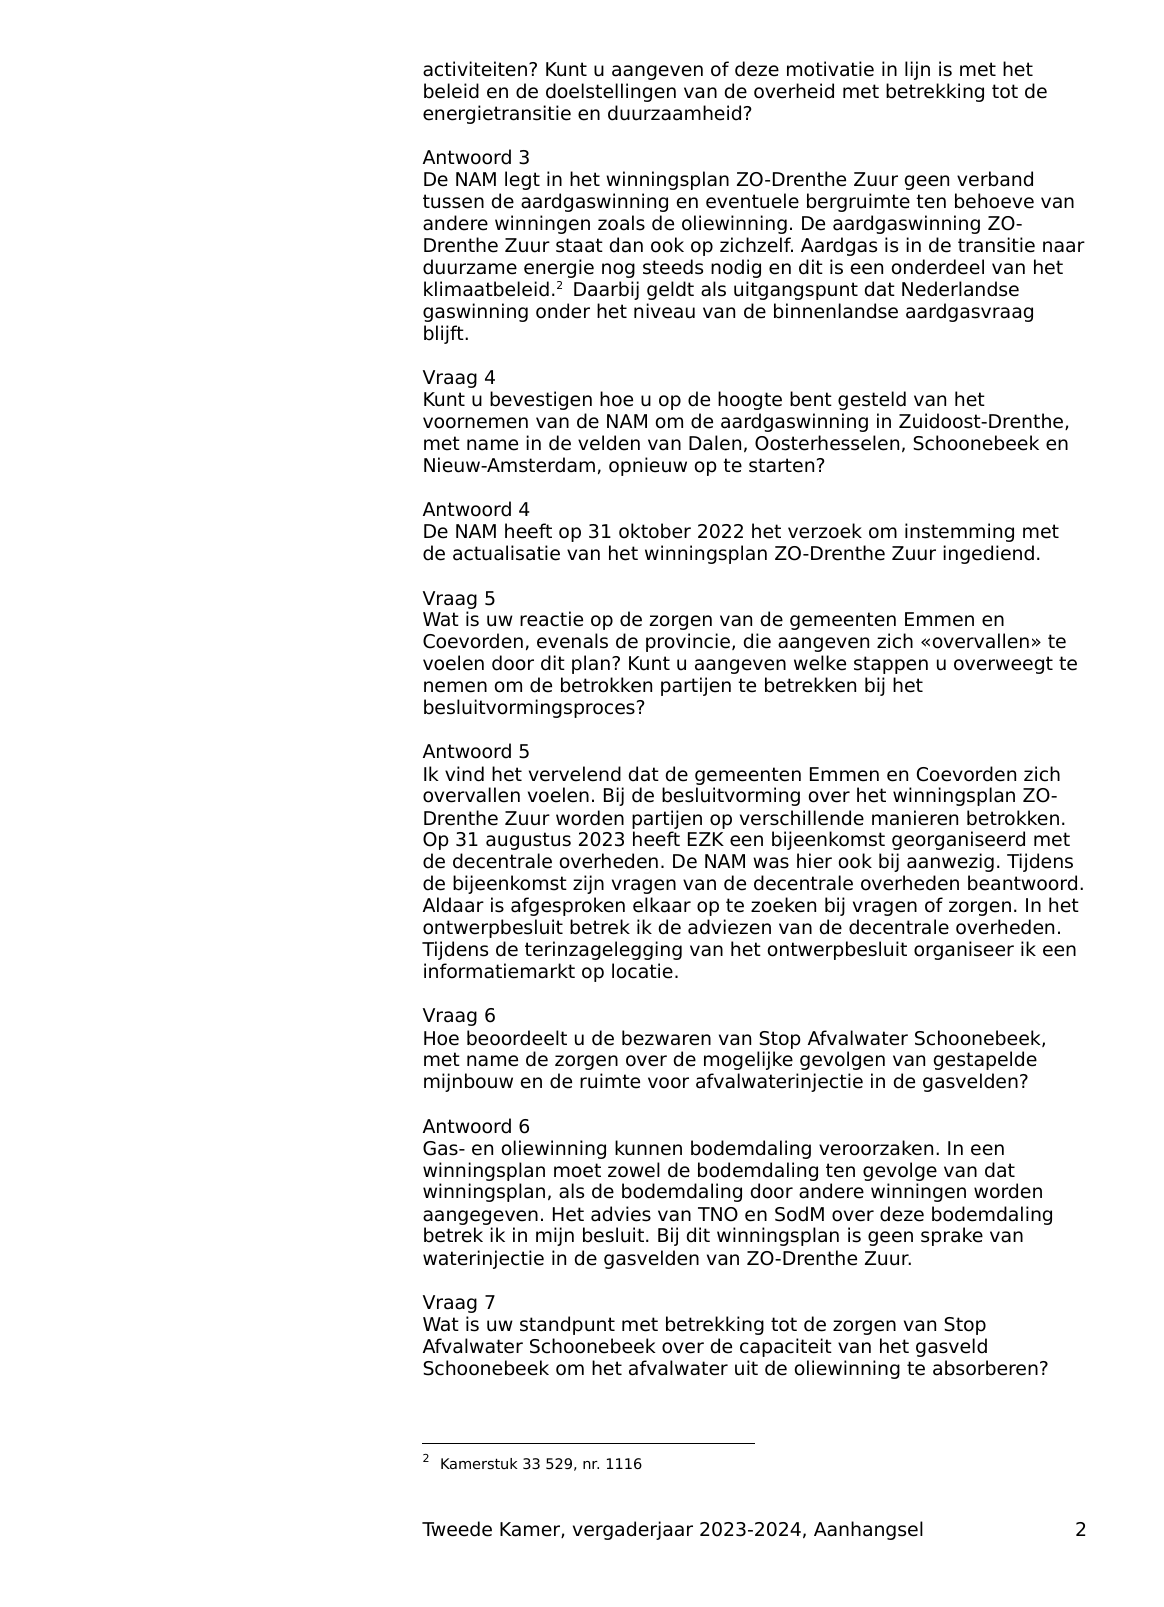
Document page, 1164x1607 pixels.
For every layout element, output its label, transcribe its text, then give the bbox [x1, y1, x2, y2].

text Wat is uw reactie op de zorgen van de gemeenten Emmen en Coevorden, evenals de provincie, die aangeven zich «overvallen» te voelen door dit plan? Kunt u aangeven welke stappen u overweegt te nemen om de betrokken partijen te betrekken bij het besluitvormingsproces? [422, 609, 1087, 719]
text Wat is uw standpunt met betrekking tot de zorgen van Stop Afvalwater Schoonebeek over de capaciteit van het gasveld Schoonebeek om het afvalwater uit de oliewinning te absorberen? [422, 1313, 1087, 1379]
text Gas- en oliewinning kunnen bodemdaling veroorzaken. In een winningsplan moet zowel de bodemdaling ten gevolge van dat winningsplan, als de bodemdaling door andere winningen worden aangegeven. Het advies van TNO en SodM over deze bodemdaling betrek ik in mijn besluit. Bij dit winningsplan is geen sprake van waterinjectie in de gasvelden van ZO-Drenthe Zuur. [422, 1137, 1087, 1269]
text activiteiten? Kunt u aangeven of deze motivatie in lijn is met het beleid en de doelstellingen van de overheid met betrekking tot de energietransitie en duurzaamheid? [422, 59, 1087, 125]
text Antwoord 4 [422, 499, 1087, 521]
text Antwoord 6 [422, 1116, 1087, 1137]
text Antwoord 3 [422, 147, 1087, 169]
text Kunt u bevestigen hoe u op de hoogte bent gesteld van het voornemen van de NAM om de aardgaswinning in Zuidoost-Drenthe, met name in de velden van Dalen, Oosterhesselen, Schoonebeek en Nieuw-Amsterdam, opnieuw op te starten? [422, 389, 1087, 477]
text Vraag 4 [422, 367, 1087, 389]
text Hoe beoordeelt u de bezwaren van Stop Afvalwater Schoonebeek, met name de zorgen over de mogelijke gevolgen van gestapelde mijnbouw en de ruimte voor afvalwaterinjectie in de gasvelden? [422, 1027, 1087, 1093]
text Antwoord 5 [422, 741, 1087, 763]
text De NAM heeft op 31 oktober 2022 het verzoek om instemming met de actualisatie van het winningsplan ZO-Drenthe Zuur ingediend. [422, 521, 1087, 565]
text Vraag 5 [422, 587, 1087, 609]
text De NAM legt in het winningsplan ZO-Drenthe Zuur geen verband tussen de aardgaswinning en eventuele bergruimte ten behoeve van andere winningen zoals de oliewinning. De aardgaswinning ZO-Drenthe Zuur staat dan ook op zichzelf. Aardgas is in de transitie naar duurzame energie nog steeds nodig en dit is een onderdeel van het klimaatbeleid. Daarbij geldt als uitgangspunt dat Nederlandse gaswinning onder het niveau van de binnenlandse aardgasvraag blijft. [422, 169, 1087, 345]
text Ik vind het vervelend dat de gemeenten Emmen en Coevorden zich overvallen voelen. Bij de besluitvorming over het winningsplan ZO-Drenthe Zuur worden partijen op verschillende manieren betrokken. Op 31 augustus 2023 heeft EZK een bijeenkomst georganiseerd met de decentrale overheden. De NAM was hier ook bij aanwezig. Tijdens de bijeenkomst zijn vragen van de decentrale overheden beantwoord. Aldaar is afgesproken elkaar op te zoeken bij vragen of zorgen. In het ontwerpbesluit betrek ik de adviezen van de decentrale overheden. Tijdens de terinzagelegging van het ontwerpbesluit organiseer ik een informatiemarkt op locatie. [422, 763, 1087, 983]
text Kamerstuk 33 529, nr. 1116 [422, 1452, 1087, 1474]
text Vraag 7 [422, 1292, 1087, 1313]
text Vraag 6 [422, 1005, 1087, 1027]
